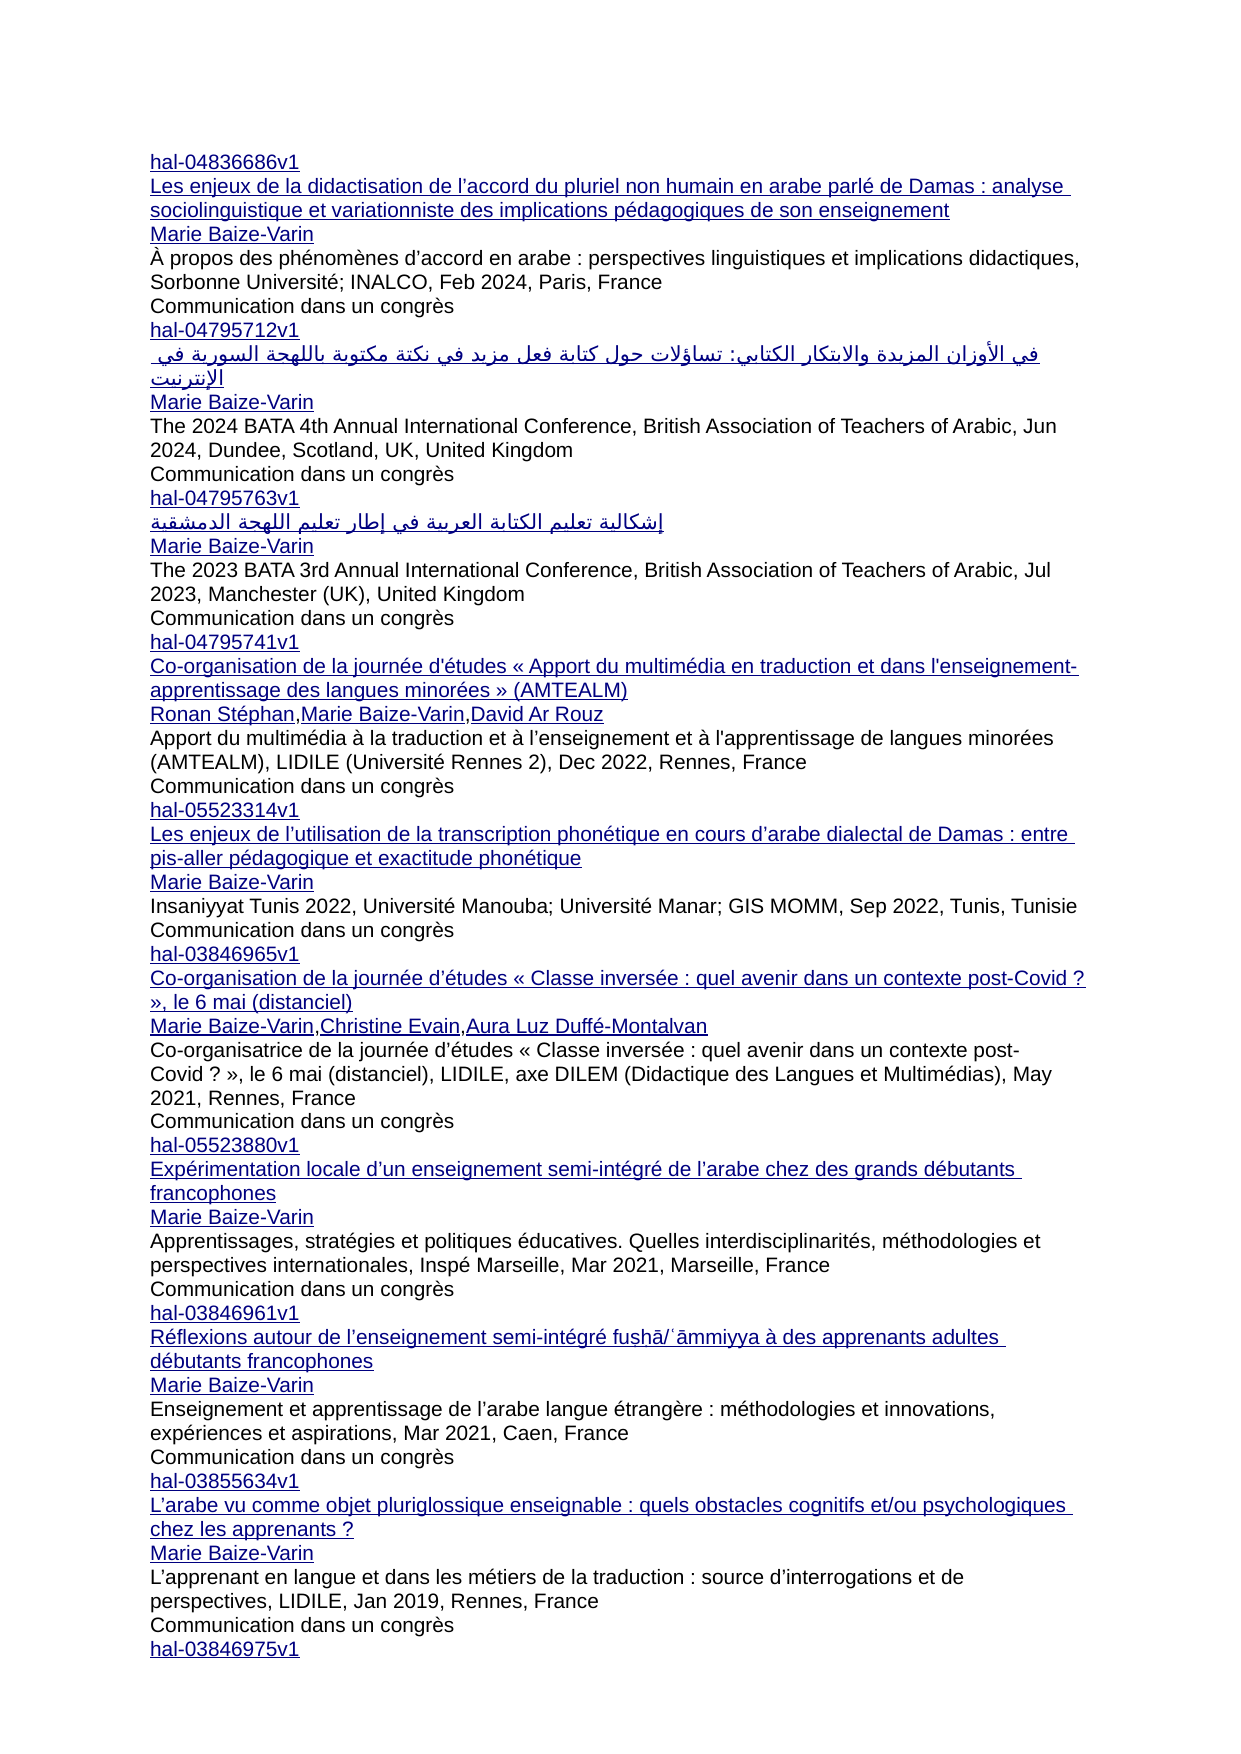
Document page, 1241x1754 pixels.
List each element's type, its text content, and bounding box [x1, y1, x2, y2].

table_cell في الأوزان المزيدة والابتكار الكتابي: تساؤلات حول كتابة فعل مزيد في نكتة مكتوبة باللهجة السورية في الإنترنيت Marie Baize-Varin The 2024 BATA 4th Annual International Conference, British Association of Teachers of Arabic, Jun 2024, Dundee, Scotland, UK, United Kingdom Communication dans un congrès hal-04795763v1 [150, 342, 1090, 510]
table_cell Co-organisation de la journée d’études « Classe inversée : quel avenir dans un contexte post-Covid ? », le 6 mai (distanciel) Marie Baize-Varin,Christine Evain,Aura Luz Duffé-Montalvan Co-organisatrice de la journée d’études « Classe inversée : quel avenir dans un contexte post-Covid ? », le 6 mai (distanciel), LIDILE, axe DILEM (Didactique des Langues et Multimédias), May 2021, Rennes, France Communication dans un congrès hal-05523880v1 [150, 966, 1090, 1157]
table_cell Expérimentation locale d’un enseignement semi-intégré de l’arabe chez des grands débutants francophones Marie Baize-Varin Apprentissages, stratégies et politiques éducatives. Quelles interdisciplinarités, méthodologies et perspectives internationales, Inspé Marseille, Mar 2021, Marseille, France Communication dans un congrès hal-03846961v1 [150, 1157, 1090, 1325]
table_cell Réflexions autour de l’enseignement semi-intégré fuṣḥā/ʿāmmiyya à des apprenants adultes débutants francophones Marie Baize-Varin Enseignement et apprentissage de l’arabe langue étrangère : méthodologies et innovations, expériences et aspirations, Mar 2021, Caen, France Communication dans un congrès hal-03855634v1 [150, 1325, 1090, 1493]
table_cell L’arabe vu comme objet pluriglossique enseignable : quels obstacles cognitifs et/ou psychologiques chez les apprenants ? Marie Baize-Varin L’apprenant en langue et dans les métiers de la traduction : source d’interrogations et de perspectives, LIDILE, Jan 2019, Rennes, France Communication dans un congrès hal-03846975v1 [150, 1493, 1090, 1660]
table_cell إشكالية تعليم الكتابة العربية في إطار تعليم اللهجة الدمشقية Marie Baize-Varin The 2023 BATA 3rd Annual International Conference, British Association of Teachers of Arabic, Jul 2023, Manchester (UK), United Kingdom Communication dans un congrès hal-04795741v1 [150, 510, 1090, 654]
table_cell Les enjeux de l’utilisation de la transcription phonétique en cours d’arabe dialectal de Damas : entre pis-aller pédagogique et exactitude phonétique Marie Baize-Varin Insaniyyat Tunis 2022, Université Manouba; Université Manar; GIS MOMM, Sep 2022, Tunis, Tunisie Communication dans un congrès hal-03846965v1 [150, 822, 1090, 966]
table_cell hal-04836686v1 [150, 150, 1090, 174]
table_cell Co-organisation de la journée d'études « Apport du multimédia en traduction et dans l'enseignement-apprentissage des langues minorées » (AMTEALM) Ronan Stéphan,Marie Baize-Varin,David Ar Rouz Apport du multimédia à la traduction et à l’enseignement et à l'apprentissage de langues minorées (AMTEALM), LIDILE (Université Rennes 2), Dec 2022, Rennes, France Communication dans un congrès hal-05523314v1 [150, 654, 1090, 822]
table_cell Les enjeux de la didactisation de l’accord du pluriel non humain en arabe parlé de Damas : analyse sociolinguistique et variationniste des implications pédagogiques de son enseignement Marie Baize-Varin À propos des phénomènes d’accord en arabe : perspectives linguistiques et implications didactiques, Sorbonne Université; INALCO, Feb 2024, Paris, France Communication dans un congrès hal-04795712v1 [150, 174, 1090, 342]
